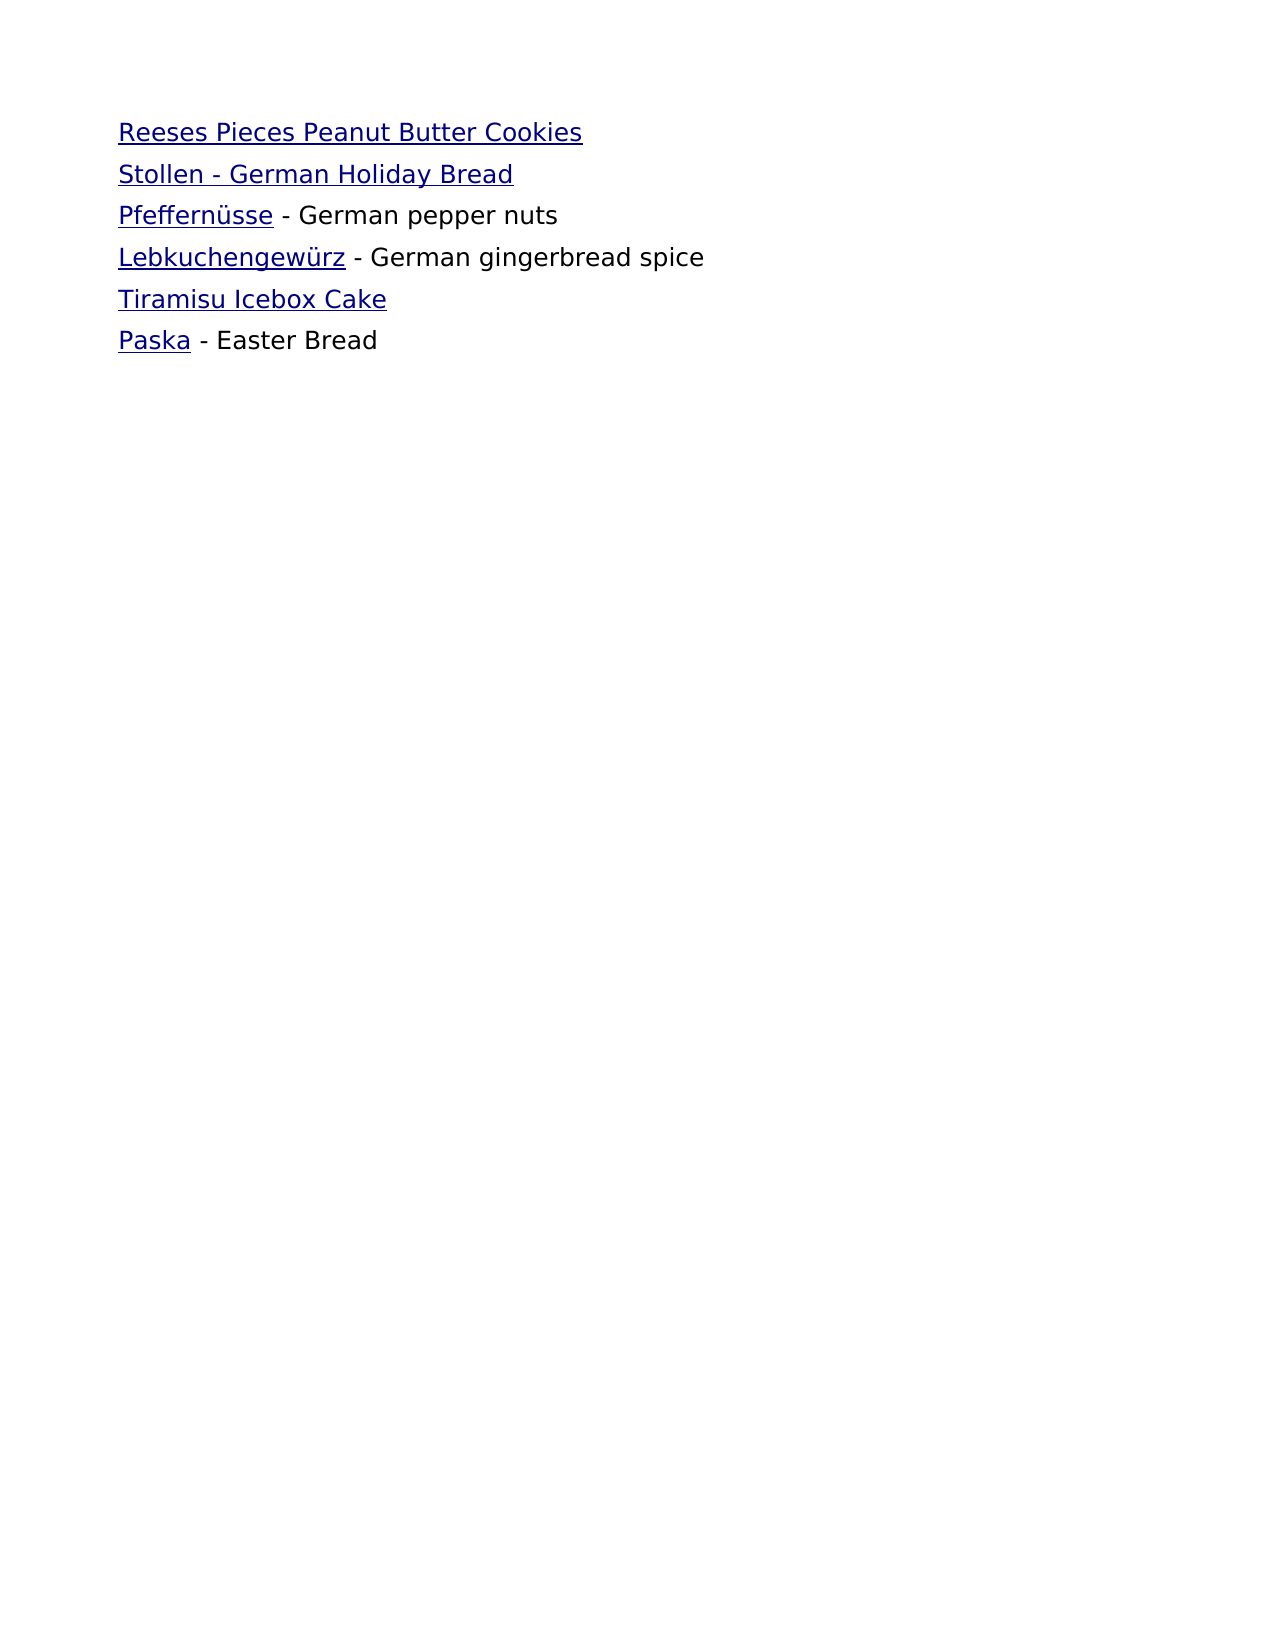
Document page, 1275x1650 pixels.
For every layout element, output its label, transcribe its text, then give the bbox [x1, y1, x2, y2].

text Lebkuchengewürz - German gingerbread spice [118, 243, 1157, 272]
text Reeses Pieces Peanut Butter Cookies [118, 118, 1157, 147]
text Stollen - German Holiday Bread [118, 160, 1157, 189]
text Paska - Easter Bread [118, 326, 1157, 356]
text Tiramisu Icebox Cake [118, 285, 1157, 314]
text Pfeffernüsse - German pepper nuts [118, 201, 1157, 231]
